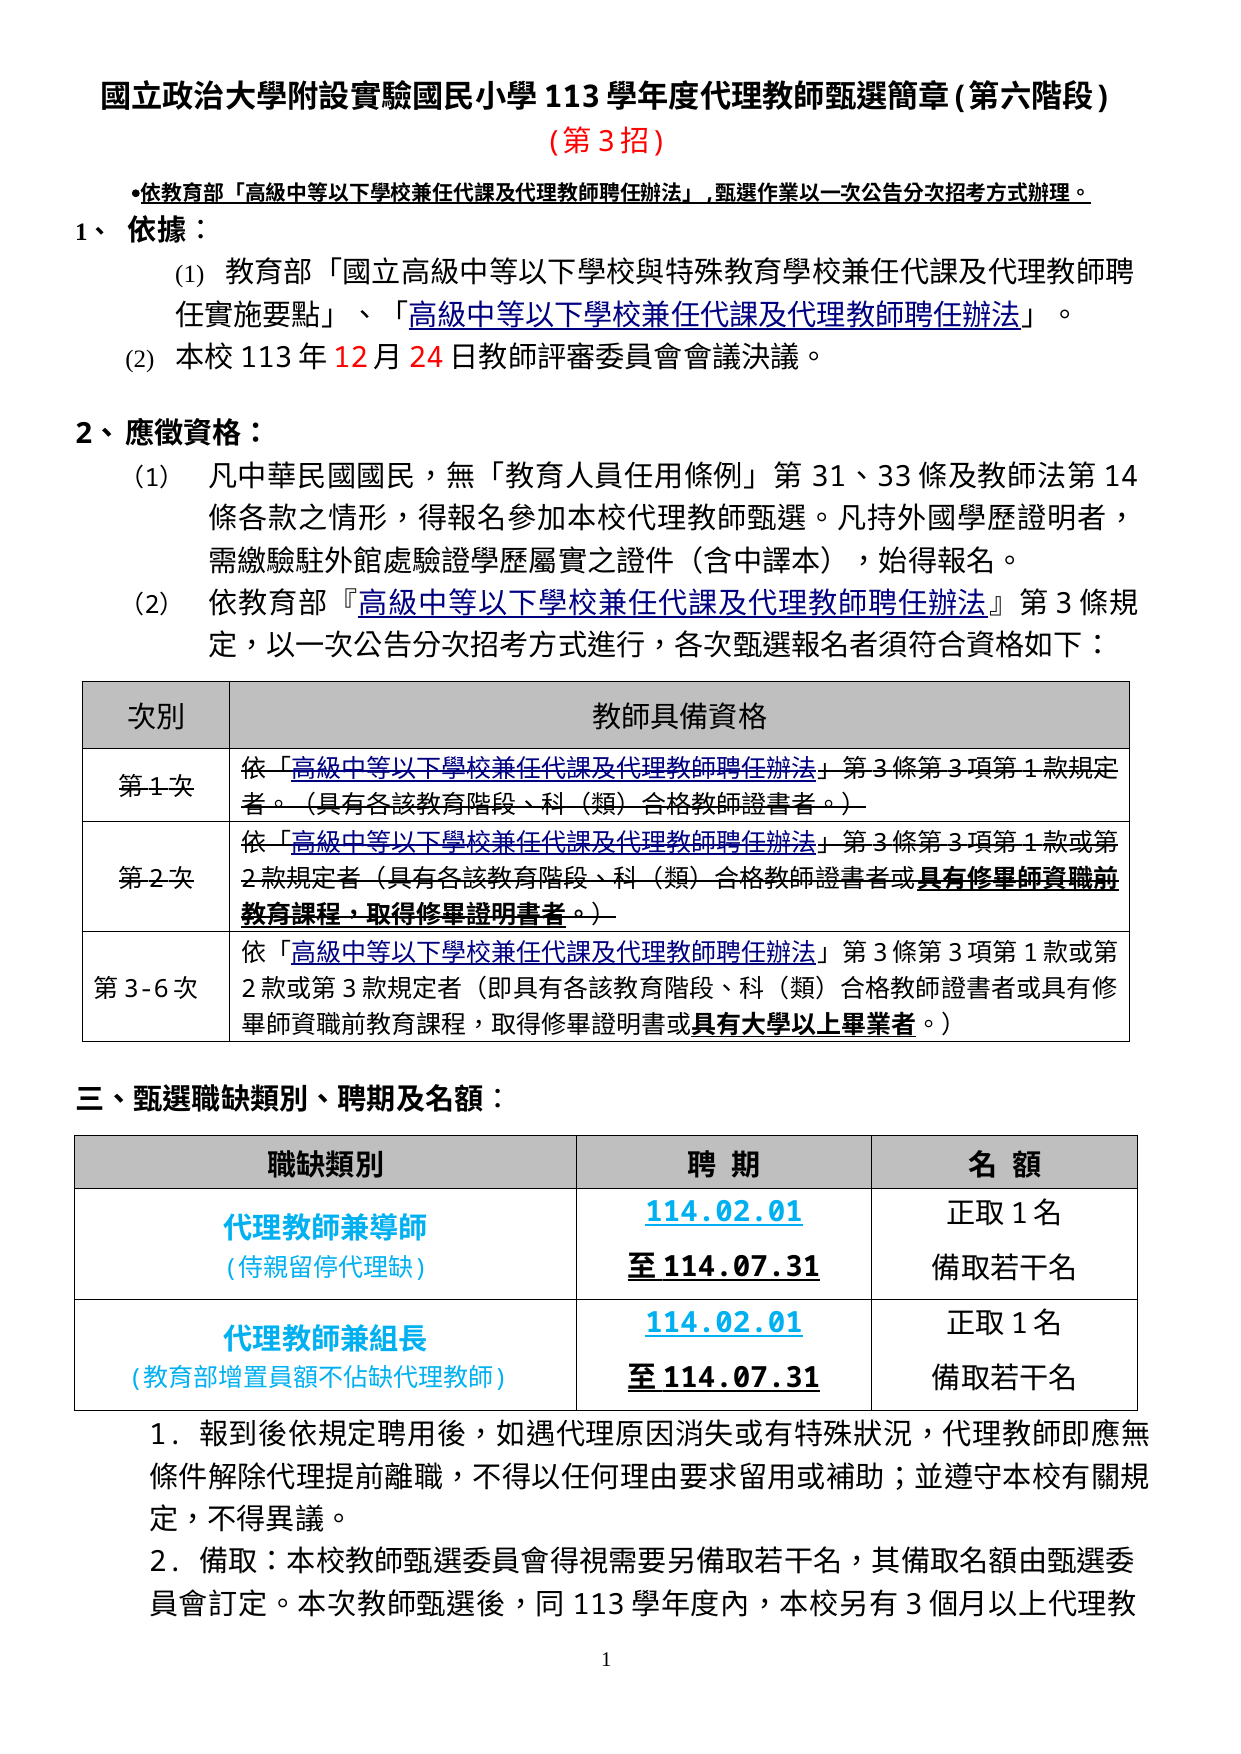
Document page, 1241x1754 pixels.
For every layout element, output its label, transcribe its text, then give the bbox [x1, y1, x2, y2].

table_cell 依「高級中等以下學校兼任代課及代理教師聘任辦法」第3條第3項第1款規定者。（具有各該教育階段、科（類）合格教師證書者。） [230, 749, 1129, 821]
list 應徵資格： [75, 410, 1138, 452]
text 三、甄選職缺類別、聘期及名額： [75, 1076, 1137, 1118]
table_cell 第3-6次 [83, 932, 229, 1041]
list 教育部「國立高級中等以下學校與特殊教育學校兼任代課及代理教師聘任實施要點」、「高級中等以下學校兼任代課及代理教師聘任辦法」。 [175, 249, 1137, 334]
list 依據： [75, 207, 1137, 249]
table_cell 正取1名 備取若干名 [872, 1189, 1137, 1299]
table_cell 依「高級中等以下學校兼任代課及代理教師聘任辦法」第3條第3項第1款或第2款或第3款規定者（即具有各該教育階段、科（類）合格教師證書者或具有修畢師資職前教育課程，取得修畢證明書或具有大學以上畢業者。） [230, 932, 1129, 1041]
list 本校113年12月24日教師評審委員會會議決議。 [125, 334, 1137, 376]
table_cell 正取1名 備取若干名 [872, 1300, 1137, 1410]
table_cell 代理教師兼導師 (侍親留停代理缺) [75, 1189, 576, 1299]
table_header 次別 [83, 682, 229, 748]
table_cell 114.02.01 至114.07.31 [577, 1300, 871, 1410]
table_cell 代理教師兼組長 (教育部增置員額不佔缺代理教師) [75, 1300, 576, 1410]
list 凡中華民國國民，無「教育人員任用條例」第31、33條及教師法第14條各款之情形，得報名參加本校代理教師甄選。凡持外國學歷證明者，需繳驗駐外館處驗證學歷屬實之證件（含中譯本），始得報名。 [119, 452, 1138, 579]
list 依教育部『高級中等以下學校兼任代課及代理教師聘任辦法』第3條規定，以一次公告分次招考方式進行，各次甄選報名者須符合資格如下： [119, 579, 1138, 664]
table_header 教師具備資格 [230, 682, 1129, 748]
text 依教育部「高級中等以下學校兼任代課及代理教師聘任辦法」,甄選作業以一次公告分次招考方式辦理。 [74, 176, 1149, 207]
list 備取：本校教師甄選委員會得視需要另備取若干名，其備取名額由甄選委員會訂定。本次教師甄選後，同113學年度內，本校另有3個月以上代理教 [149, 1538, 1137, 1623]
table_cell 114.02.01 至114.07.31 [577, 1189, 871, 1299]
table_cell 第2次 [83, 822, 229, 931]
text (第3招) [75, 117, 1137, 159]
table_cell 第1次 [83, 749, 229, 821]
table_header 聘 期 [577, 1136, 871, 1188]
table_cell 依「高級中等以下學校兼任代課及代理教師聘任辦法」第3條第3項第1款或第2款規定者（具有各該教育階段、科（類）合格教師證書者或具有修畢師資職前教育課程，取得修畢證明書者。） [230, 822, 1129, 931]
text 國立政治大學附設實驗國民小學113學年度代理教師甄選簡章(第六階段) [75, 72, 1137, 117]
list 報到後依規定聘用後，如遇代理原因消失或有特殊狀況，代理教師即應無條件解除代理提前離職，不得以任何理由要求留用或補助；並遵守本校有關規定，不得異議。 [149, 1411, 1153, 1538]
table_header 職缺類別 [75, 1136, 576, 1188]
table_header 名 額 [872, 1136, 1137, 1188]
